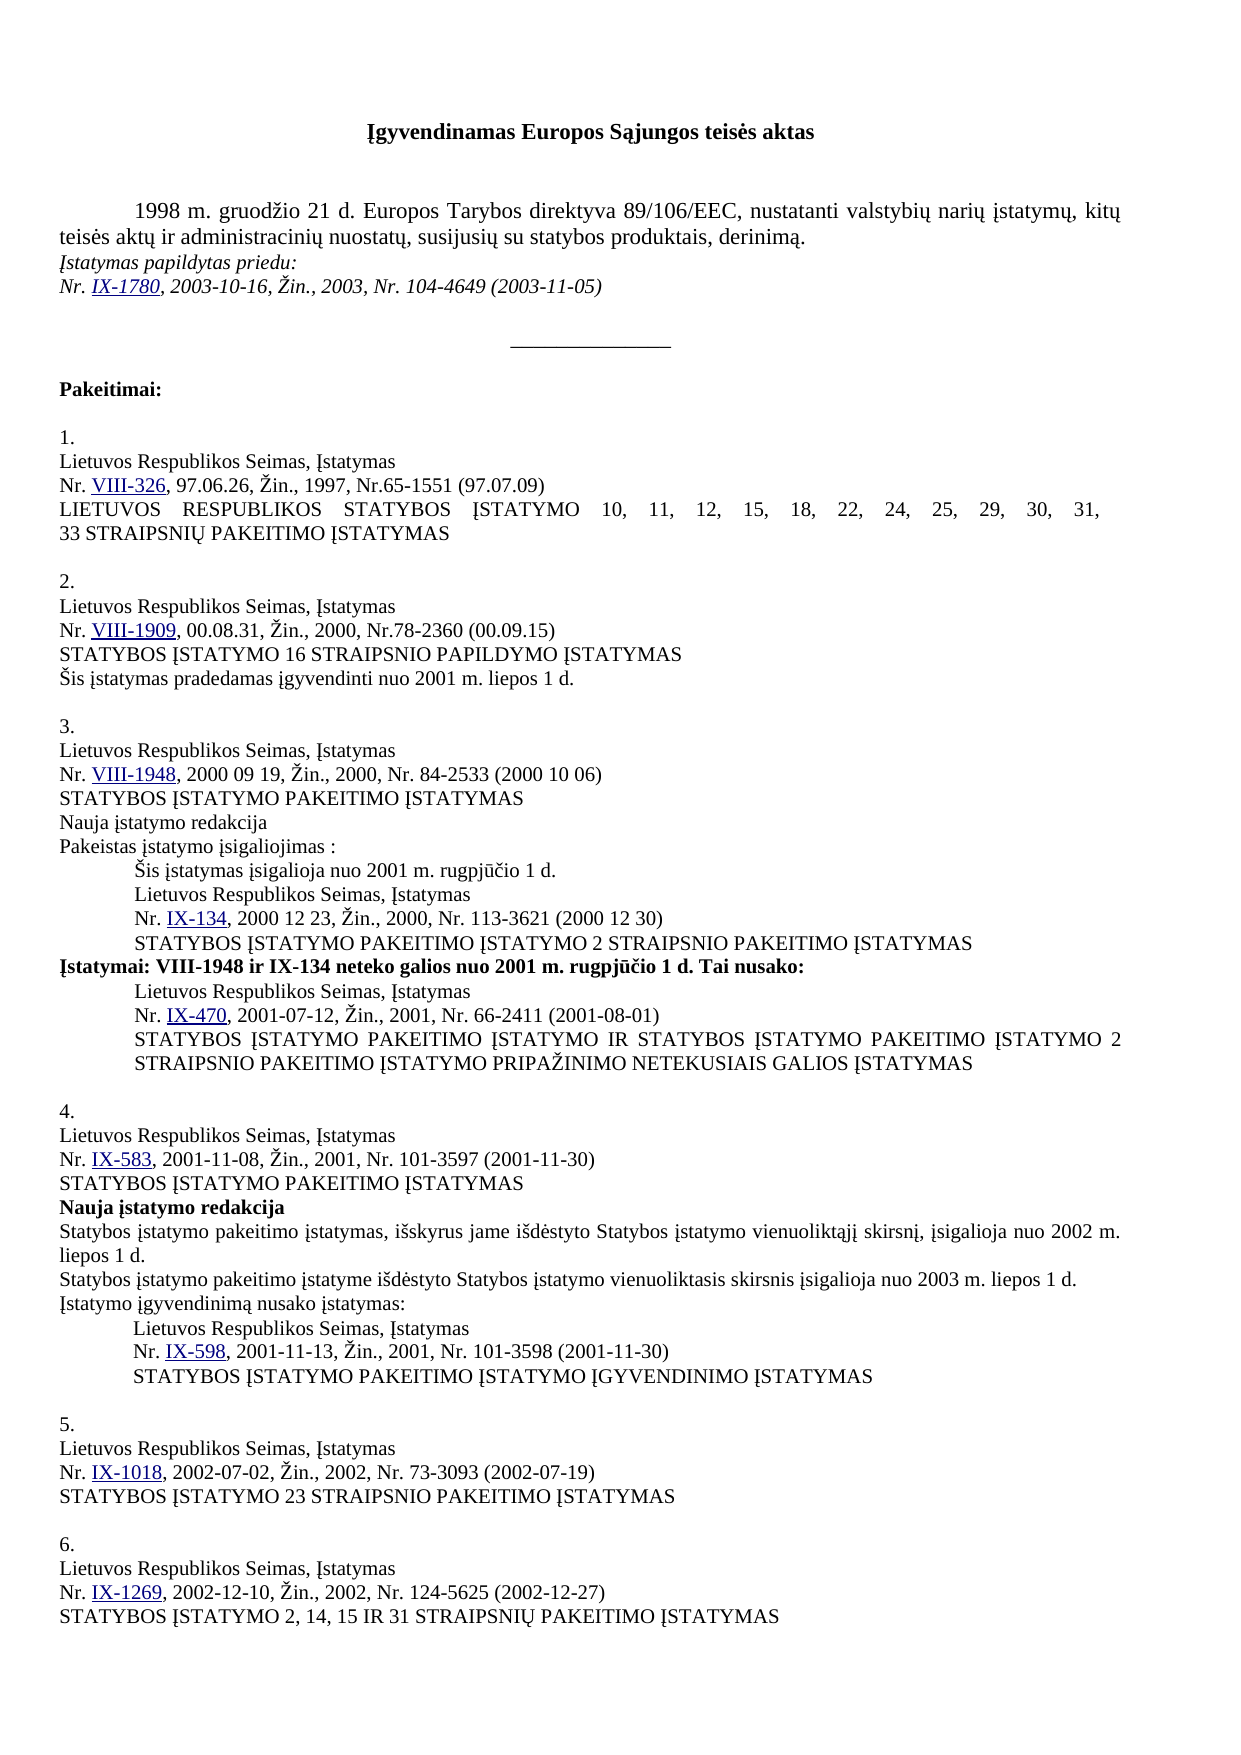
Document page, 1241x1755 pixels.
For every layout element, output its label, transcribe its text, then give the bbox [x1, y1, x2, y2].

text Šis įstatymas įsigalioja nuo 2001 m. rugpjūčio 1 d. [59, 858, 1122, 882]
text Lietuvos Respublikos Seimas, Įstatymas [59, 1436, 1122, 1460]
text Įstatymo įgyvendinimą nusako įstatymas: [59, 1291, 1122, 1315]
text Pakeistas įstatymo įsigaliojimas : [59, 834, 1122, 858]
subtitle Nauja įstatymo redakcija [59, 1195, 1122, 1219]
text STATYBOS ĮSTATYMO PAKEITIMO ĮSTATYMO ĮGYVENDINIMO ĮSTATYMAS [59, 1363, 1122, 1388]
text STATYBOS ĮSTATYMO PAKEITIMO ĮSTATYMO 2 STRAIPSNIO PAKEITIMO ĮSTATYMAS [59, 930, 1122, 954]
text Lietuvos Respublikos Seimas, Įstatymas [59, 882, 1122, 906]
text Nr. VIII-1909, 00.08.31, Žin., 2000, Nr.78-2360 (00.09.15) [59, 618, 1122, 642]
text 5. [59, 1412, 1122, 1436]
text Pakeitimai: [59, 377, 1122, 401]
text 6. [59, 1532, 1122, 1556]
text Nr. IX-1269, 2002-12-10, Žin., 2002, Nr. 124-5625 (2002-12-27) [59, 1580, 1122, 1604]
text Nr. IX-470, 2001-07-12, Žin., 2001, Nr. 66-2411 (2001-08-01) [134, 1003, 1122, 1027]
text LIETUVOS RESPUBLIKOS STATYBOS ĮSTATYMO 10, 11, 12, 15, 18, 22, 24, 25, 29, 30, 31, 33 STRAIPSNIŲ PAKEITIMO ĮSTATYMAS [59, 497, 1122, 545]
text Nr. VIII-326, 97.06.26, Žin., 1997, Nr.65-1551 (97.07.09) [59, 473, 1122, 497]
text Nr. IX-1780, 2003-10-16, Žin., 2003, Nr. 104-4649 (2003-11-05) [59, 274, 1122, 298]
text STATYBOS ĮSTATYMO PAKEITIMO ĮSTATYMAS [59, 1171, 1122, 1195]
text Šis įstatymas pradedamas įgyvendinti nuo 2001 m. liepos 1 d. [59, 666, 1122, 690]
text Lietuvos Respublikos Seimas, Įstatymas [134, 978, 1122, 1003]
text STATYBOS ĮSTATYMO 23 STRAIPSNIO PAKEITIMO ĮSTATYMAS [59, 1484, 1122, 1508]
text Nr. IX-583, 2001-11-08, Žin., 2001, Nr. 101-3597 (2001-11-30) [59, 1147, 1122, 1171]
text STATYBOS ĮSTATYMO PAKEITIMO ĮSTATYMAS [59, 786, 1122, 810]
text 1998 m. gruodžio 21 d. Europos Tarybos direktyva 89/106/EEC, nustatanti valstybių narių įstatymų, kitų teisės aktų ir administracinių nuostatų, susijusių su statybos produktais, derinimą. [59, 197, 1122, 250]
text Lietuvos Respublikos Seimas, Įstatymas [59, 1556, 1122, 1580]
text 2. [59, 569, 1122, 593]
text Nr. IX-134, 2000 12 23, Žin., 2000, Nr. 113-3621 (2000 12 30) [59, 906, 1122, 930]
text Įstatymai: VIII-1948 ir IX-134 neteko galios nuo 2001 m. rugpjūčio 1 d. Tai nusako: [59, 954, 1122, 978]
text Nr. VIII-1948, 2000 09 19, Žin., 2000, Nr. 84-2533 (2000 10 06) [59, 762, 1122, 786]
text Nauja įstatymo redakcija [59, 810, 1122, 834]
text STATYBOS ĮSTATYMO 2, 14, 15 IR 31 STRAIPSNIŲ PAKEITIMO ĮSTATYMAS [59, 1604, 1122, 1628]
text Lietuvos Respublikos Seimas, Įstatymas [59, 449, 1122, 473]
text 1. [59, 425, 1122, 449]
text Lietuvos Respublikos Seimas, Įstatymas [59, 1123, 1122, 1147]
text Lietuvos Respublikos Seimas, Įstatymas [59, 593, 1122, 618]
text Nr. IX-1018, 2002-07-02, Žin., 2002, Nr. 73-3093 (2002-07-19) [59, 1460, 1122, 1484]
text Statybos įstatymo pakeitimo įstatyme išdėstyto Statybos įstatymo vienuoliktasis skirsnis įsigalioja nuo 2003 m. liepos 1 d. [59, 1267, 1122, 1291]
subtitle Įgyvendinamas Europos Sąjungos teisės aktas [59, 118, 1122, 144]
text Statybos įstatymo pakeitimo įstatymas, išskyrus jame išdėstyto Statybos įstatymo vienuoliktąjį skirsnį, įsigalioja nuo 2002 m. liepos 1 d. [59, 1219, 1122, 1267]
text STATYBOS ĮSTATYMO PAKEITIMO ĮSTATYMO IR STATYBOS ĮSTATYMO PAKEITIMO ĮSTATYMO 2 STRAIPSNIO PAKEITIMO ĮSTATYMO PRIPAŽINIMO NETEKUSIAIS GALIOS ĮSTATYMAS [134, 1027, 1122, 1075]
text Lietuvos Respublikos Seimas, Įstatymas [59, 1315, 1122, 1339]
text Lietuvos Respublikos Seimas, Įstatymas [59, 738, 1122, 762]
text STATYBOS ĮSTATYMO 16 STRAIPSNIO PAPILDYMO ĮSTATYMAS [59, 642, 1122, 666]
text ______________ [59, 324, 1122, 351]
text 3. [59, 714, 1122, 738]
text 4. [59, 1099, 1122, 1123]
text Įstatymas papildytas priedu: [59, 250, 1122, 274]
text Nr. IX-598, 2001-11-13, Žin., 2001, Nr. 101-3598 (2001-11-30) [59, 1339, 1122, 1363]
